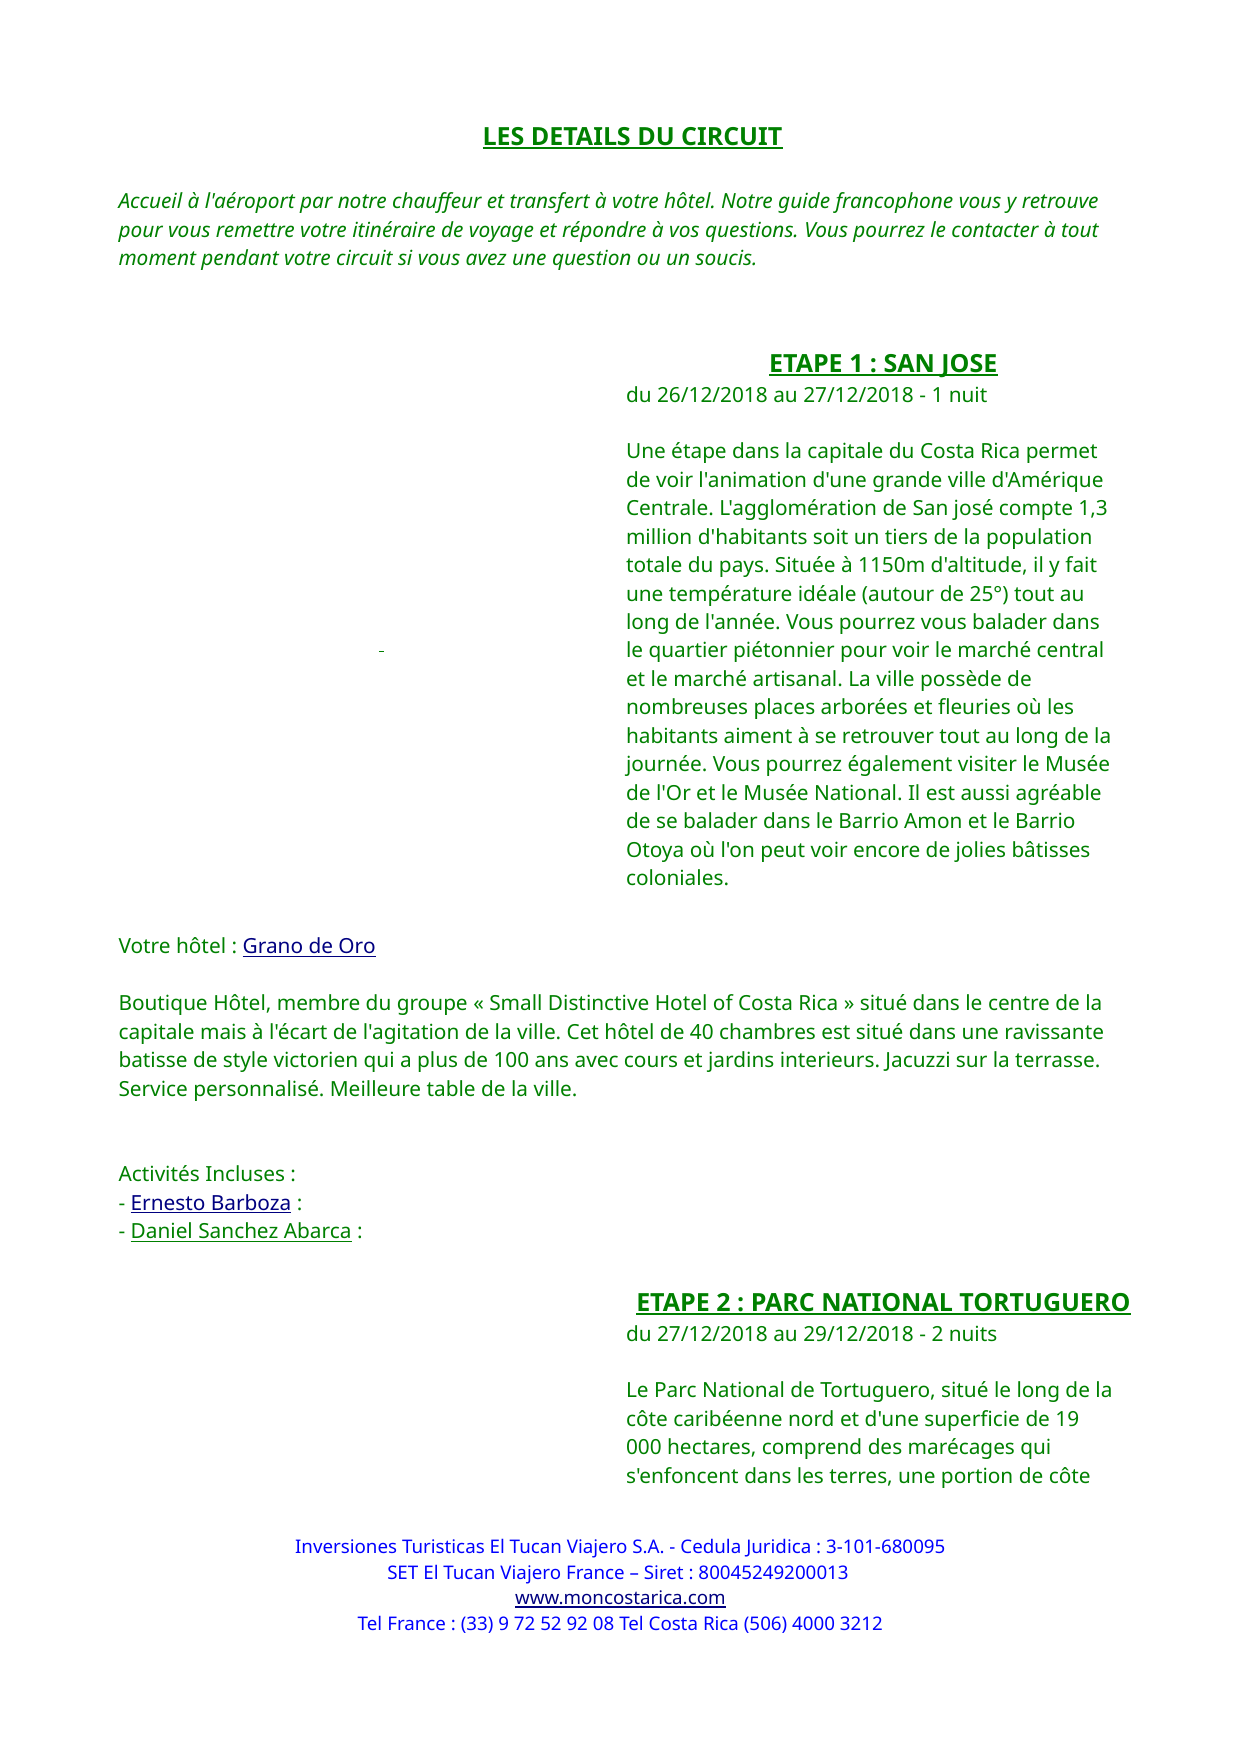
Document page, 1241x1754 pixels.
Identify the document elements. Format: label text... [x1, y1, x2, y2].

text Boutique Hôtel, membre du groupe « Small Distinctive Hotel of Costa Rica » situé dans le centre de la capitale mais à l'écart de l'agitation de la ville. Cet hôtel de 40 chambres est situé dans une ravissante batisse de style victorien qui a plus de 100 ans avec cours et jardins interieurs. Jacuzzi sur la terrasse. Service personnalisé. Meilleure table de la ville. [118, 988, 1122, 1102]
text - Daniel Sanchez Abarca : [118, 1216, 1122, 1245]
table_header ETAPE 1 : SAN JOSE du 26/12/2018 au 27/12/2018 - 1 nuit Une étape dans la capitale du Costa Rica permet de voir l'animation d'une grande ville d'Amérique Centrale. L'agglomération de San josé compte 1,3 million d'habitants soit un tiers de la population totale du pays. Située à 1150m d'altitude, il y fait une température idéale (autour de 25°) tout au long de l'année. Vous pourrez vous balader dans le quartier piétonnier pour voir le marché central et le marché artisanal. La ville possède de nombreuses places arborées et fleuries où les habitants aiment à se retrouver tout au long de la journée. Vous pourrez également visiter le Musée de l'Or et le Musée National. Il est aussi agréable de se balader dans le Barrio Amon et le Barrio Otoya où l'on peut voir encore de jolies bâtisses coloniales. [620, 340, 1122, 897]
text Votre hôtel : Grano de Oro [118, 931, 1122, 960]
text LES DETAILS DU CIRCUIT [118, 118, 1146, 152]
text - Ernesto Barboza : [118, 1188, 1122, 1216]
text Accueil à l'aéroport par notre chauffeur et transfert à votre hôtel. Notre guide francophone vous y retrouve pour vous remettre votre itinéraire de voyage et répondre à vos questions. Vous pourrez le contacter à tout moment pendant votre circuit si vous avez une question ou un soucis. [118, 186, 1146, 272]
text Activités Incluses : [118, 1159, 1122, 1188]
table_header [118, 340, 620, 897]
table_header ETAPE 2 : PARC NATIONAL TORTUGUERO du 27/12/2018 au 29/12/2018 - 2 nuits Le Parc National de Tortuguero, situé le long de la côte caribéenne nord et d'une superficie de 19 000 hectares, comprend des marécages qui s'enfoncent dans les terres, une portion de côte d'une vingtaine de kilomètres qui sert de site de ponte aux tortues et une portion d'eaux territoriales. Le Parc est composé d'un labyrinthe de canaux qui permettent d'observer la faune et la flore depuis des petits bateaux à moteur. Le parc protège la reproduction des tortues vertes. Vous assisterez à la ponte des tortues vertes (Juin à Octobre) ou des tortues luth géantes (mi-février à juillet) ou assisterez à l'éclosion et le retour à la mer des bébés tortues. Vous pourrez admirer plus de 300 espèces d'oiseaux dont le fameux toucan, 57 espèces d'amphibiens, 111 espèces de reptiles et 60 espèces de mammifères dont les jaguars, tapirs, ocelots, crocodiles... Le village de Tortuguero est un village pittoresque qui s'étend entre la mer des caraibes et le canal principal. Tous les logdes de Tortuguero sont isolés entre canaux et forêt, on y accède uniquement en bateau depuis les ports de la Pavona ou Cano Banco ou depuis l'aéroport de Tortuguero. Ils proposent tous des formules tout inclus : transport depuis San José en bus puis bateau, repas, guide, logement et excursion. [620, 1279, 1122, 1495]
table_header [118, 1279, 620, 1495]
